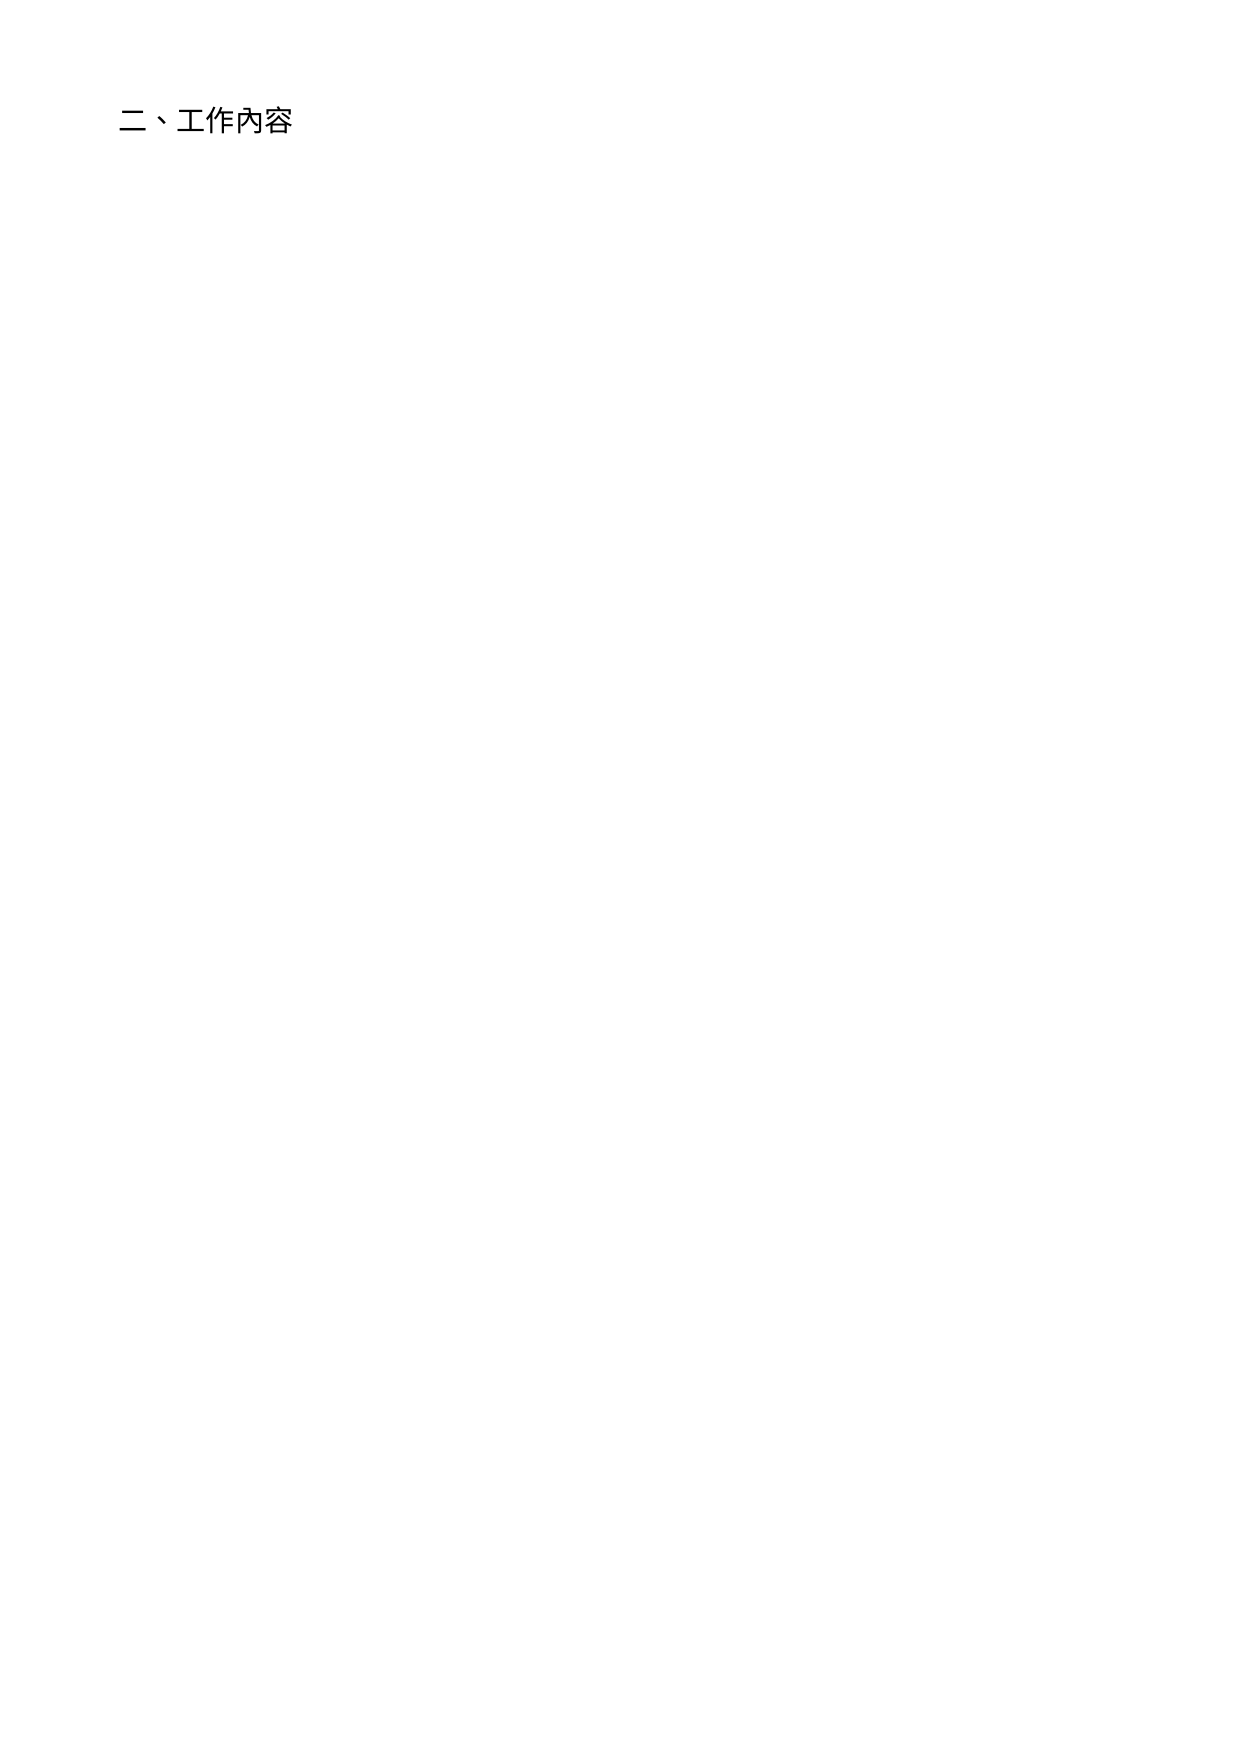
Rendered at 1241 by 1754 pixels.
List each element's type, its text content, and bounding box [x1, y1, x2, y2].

text 二、工作內容 [118, 105, 1122, 138]
